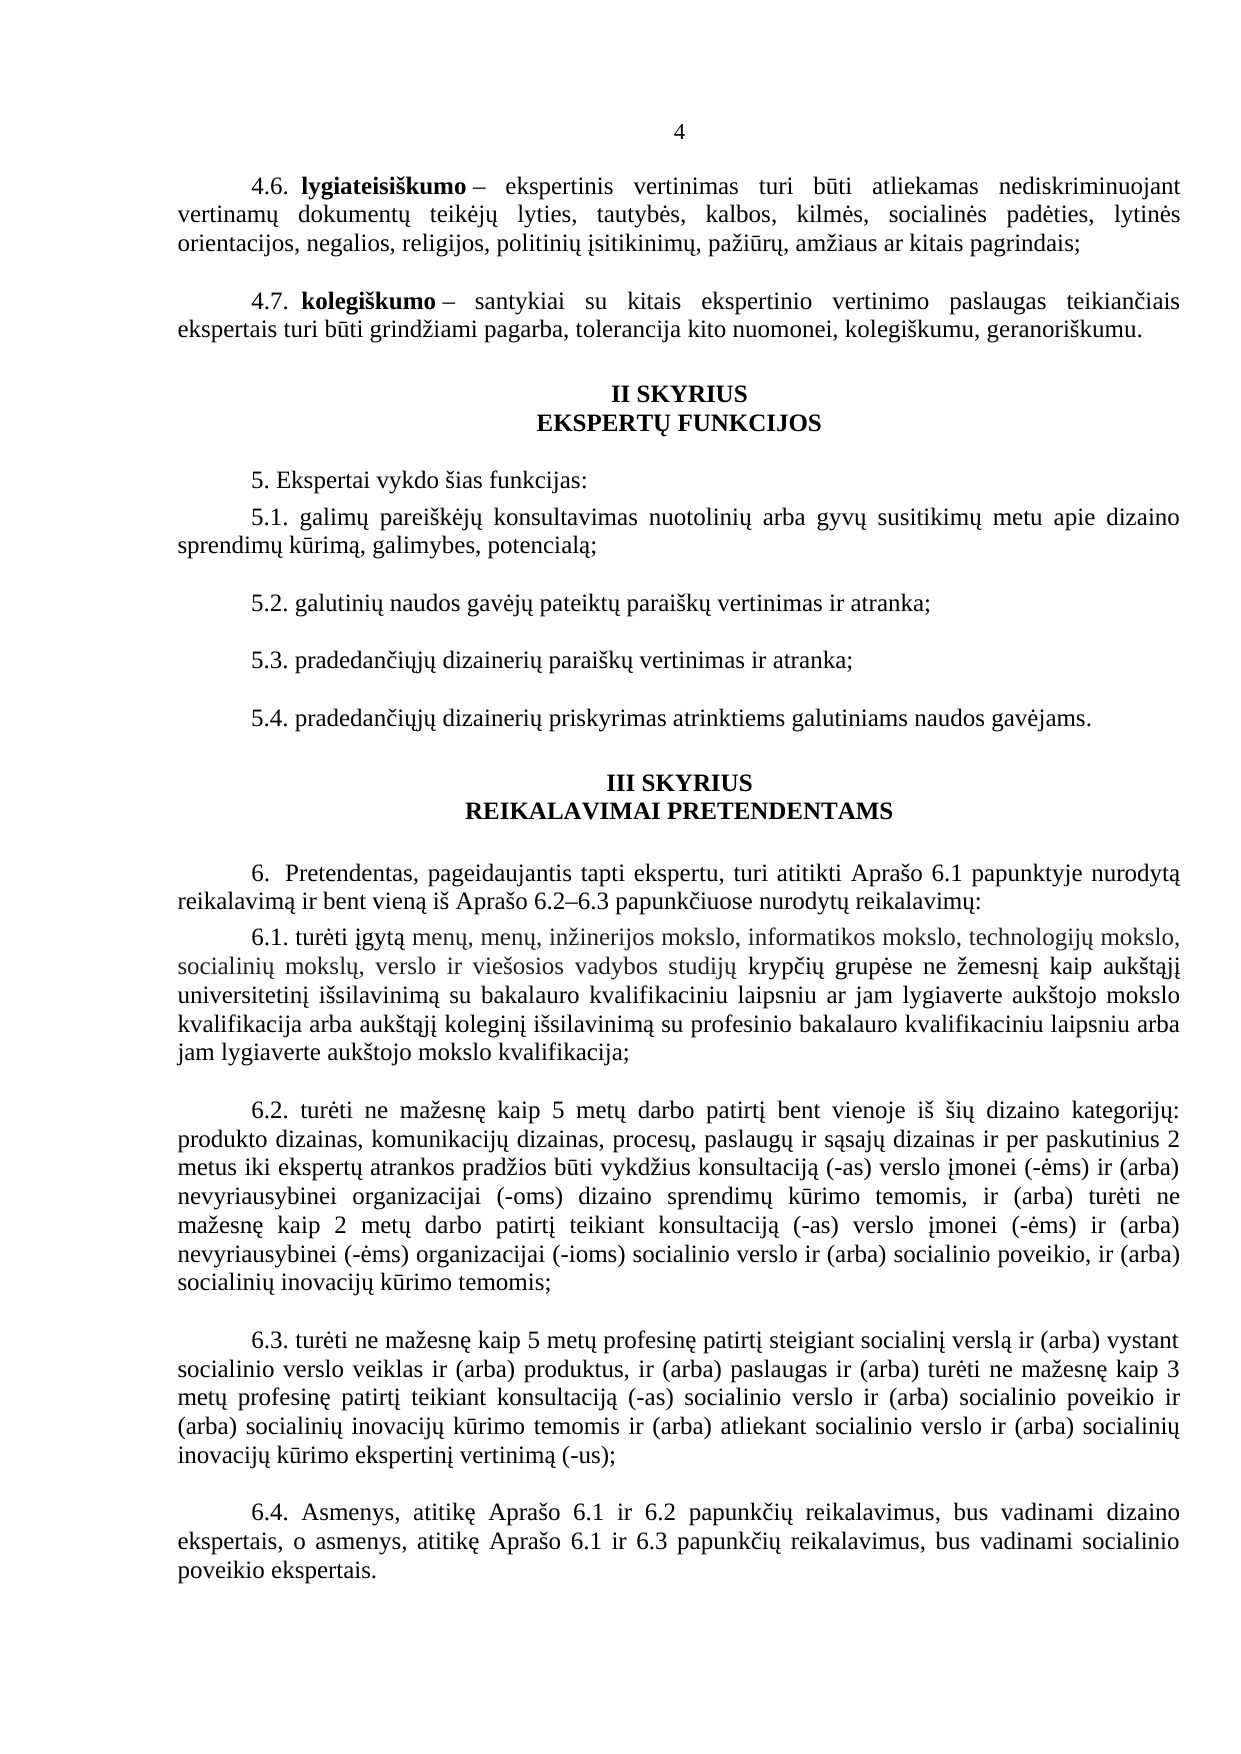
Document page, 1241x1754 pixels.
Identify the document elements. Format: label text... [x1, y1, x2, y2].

text 6.4. Asmenys, atitikę Aprašo 6.1 ir 6.2 papunkčių reikalavimus, bus vadinami dizaino ekspertais, o asmenys, atitikę Aprašo 6.1 ir 6.3 papunkčių reikalavimus, bus vadinami socialinio poveikio ekspertais. [177, 1497, 1181, 1584]
text 4.6. lygiateisiškumo – ekspertinis vertinimas turi būti atliekamas nediskriminuojant vertinamų dokumentų teikėjų lyties, tautybės, kalbos, kilmės, socialinės padėties, lytinės orientacijos, negalios, religijos, politinių įsitikinimų, pažiūrų, amžiaus ar kitais pagrindais; [177, 171, 1181, 257]
text III SKYRIUS [177, 768, 1181, 796]
text 6.2. turėti ne mažesnę kaip 5 metų darbo patirtį bent vienoje iš šių dizaino kategorijų: produkto dizainas, komunikacijų dizainas, procesų, paslaugų ir sąsajų dizainas ir per paskutinius 2 metus iki ekspertų atrankos pradžios būti vykdžius konsultaciją (-as) verslo įmonei (-ėms) ir (arba) nevyriausybinei organizacijai (-oms) dizaino sprendimų kūrimo temomis, ir (arba) turėti ne mažesnę kaip 2 metų darbo patirtį teikiant konsultaciją (-as) verslo įmonei (-ėms) ir (arba) nevyriausybinei (-ėms) organizacijai (-ioms) socialinio verslo ir (arba) socialinio poveikio, ir (arba) socialinių inovacijų kūrimo temomis; [177, 1095, 1181, 1296]
text 5. Ekspertai vykdo šias funkcijas: [177, 466, 1181, 494]
text 5.4. pradedančiųjų dizainerių priskyrimas atrinktiems galutiniams naudos gavėjams. [177, 703, 1181, 732]
text 6.3. turėti ne mažesnę kaip 5 metų profesinę patirtį steigiant socialinį verslą ir (arba) vystant socialinio verslo veiklas ir (arba) produktus, ir (arba) paslaugas ir (arba) turėti ne mažesnę kaip 3 metų profesinę patirtį teikiant konsultaciją (-as) socialinio verslo ir (arba) socialinio poveikio ir (arba) socialinių inovacijų kūrimo temomis ir (arba) atliekant socialinio verslo ir (arba) socialinių inovacijų kūrimo ekspertinį vertinimą (-us); [177, 1325, 1181, 1469]
text 4.7. kolegiškumo – santykiai su kitais ekspertinio vertinimo paslaugas teikiančiais ekspertais turi būti grindžiami pagarba, tolerancija kito nuomonei, kolegiškumu, geranoriškumu. [177, 286, 1181, 343]
text 6. Pretendentas, pageidaujantis tapti ekspertu, turi atitikti Aprašo 6.1 papunktyje nurodytą reikalavimą ir bent vieną iš Aprašo 6.2–6.3 papunkčiuose nurodytų reikalavimų: [177, 858, 1181, 915]
text 5.2. galutinių naudos gavėjų pateiktų paraiškų vertinimas ir atranka; [177, 588, 1181, 617]
text 5.3. pradedančiųjų dizainerių paraiškų vertinimas ir atranka; [177, 645, 1181, 674]
text EKSPERTŲ FUNKCIJOS [177, 408, 1181, 437]
text II SKYRIUS [177, 379, 1181, 408]
text 5.1. galimų pareiškėjų konsultavimas nuotolinių arba gyvų susitikimų metu apie dizaino sprendimų kūrimą, galimybes, potencialą; [177, 502, 1181, 559]
text REIKALAVIMAI PRETENDENTAMS [177, 796, 1181, 825]
text 6.1. turėti įgytą menų, menų, inžinerijos mokslo, informatikos mokslo, technologijų mokslo, socialinių mokslų, verslo ir viešosios vadybos studijų krypčių grupėse ne žemesnį kaip aukštąjį universitetinį išsilavinimą su bakalauro kvalifikaciniu laipsniu ar jam lygiaverte aukštojo mokslo kvalifikacija arba aukštąjį koleginį išsilavinimą su profesinio bakalauro kvalifikaciniu laipsniu arba jam lygiaverte aukštojo mokslo kvalifikacija; [177, 922, 1181, 1066]
